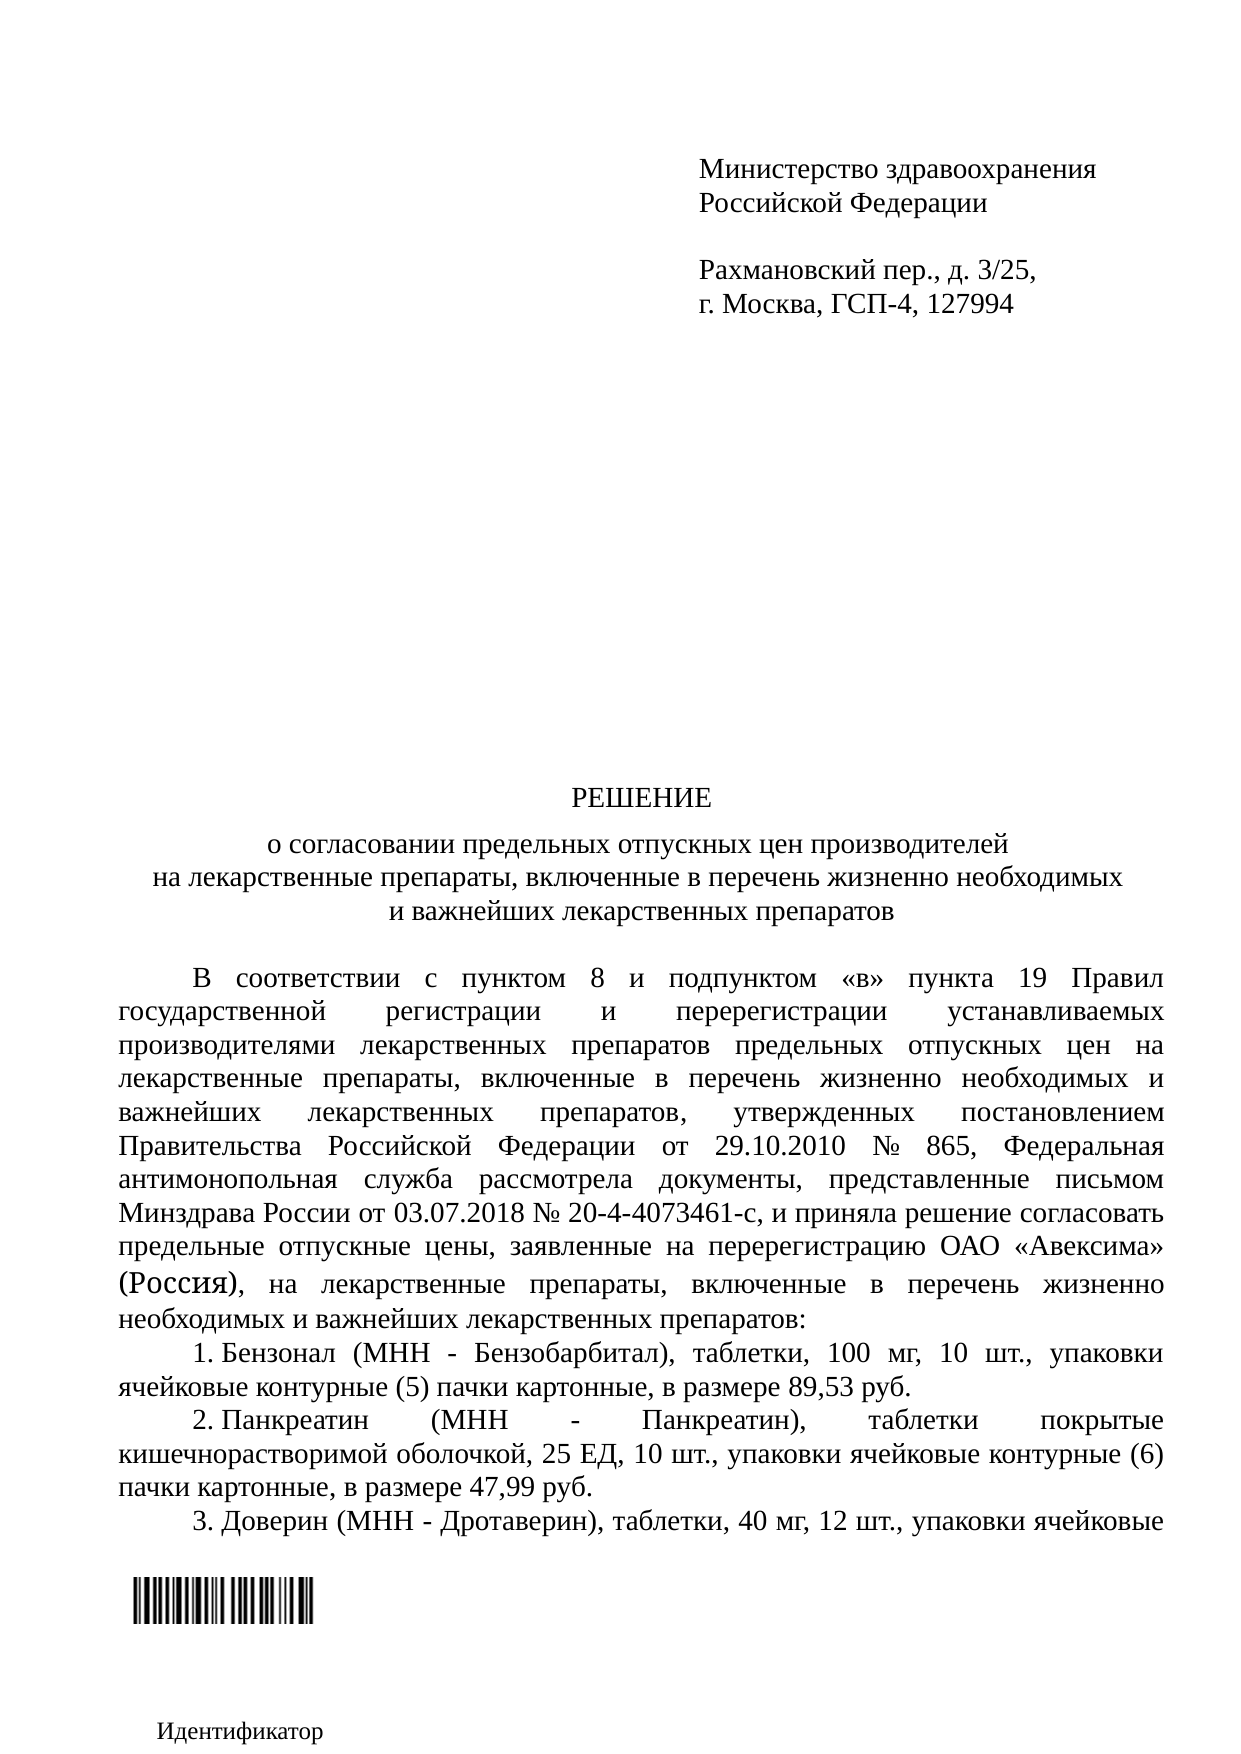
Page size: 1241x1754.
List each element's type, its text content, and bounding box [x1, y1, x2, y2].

text на лекарственные препараты, включенные в перечень жизненно необходимых [118, 859, 1165, 893]
picture [118, 1577, 331, 1624]
text Министерство здравоохранения [699, 152, 1165, 185]
text 3. Доверин (МНН - Дротаверин), таблетки, 40 мг, 12 шт., упаковки ячейковые [118, 1503, 1165, 1536]
text В соответствии с пунктом 8 и подпунктом «в» пункта 19 Правил государственной регистрации и перерегистрации устанавливаемых производителями лекарственных препаратов предельных отпускных цен на лекарственные препараты, включенные в перечень жизненно необходимых и важнейших лекарственных препаратов, утвержденных постановлением Правительства Российской Федерации от 29.10.2010 № 865, Федеральная антимонопольная служба рассмотрела документы, представленные письмом Минздрава России от 03.07.2018 № 20-4-4073461-с, и приняла решение согласовать предельные отпускные цены, заявленные на перерегистрацию ОАО «Авексима» (Россия), на лекарственные препараты, включенные в перечень жизненно необходимых и важнейших лекарственных препаратов: [118, 960, 1165, 1335]
text Рахмановский пер., д. 3/25, [699, 252, 1165, 286]
text г. Москва, ГСП-4, 127994 [699, 286, 1165, 319]
text Российской Федерации [699, 185, 1165, 219]
text 1. Бензонал (МНН - Бензобарбитал), таблетки, 100 мг, 10 шт., упаковки ячейковые контурные (5) пачки картонные, в размере 89,53 руб. [118, 1335, 1165, 1402]
text РЕШЕНИЕ [118, 780, 1165, 813]
text и важнейших лекарственных препаратов [118, 893, 1165, 926]
text 2. Панкреатин (МНН - Панкреатин), таблетки покрытые кишечнорастворимой оболочкой, 25 ЕД, 10 шт., упаковки ячейковые контурные (6) пачки картонные, в размере 47,99 руб. [118, 1402, 1165, 1503]
text о согласовании предельных отпускных цен производителей [118, 826, 1165, 859]
